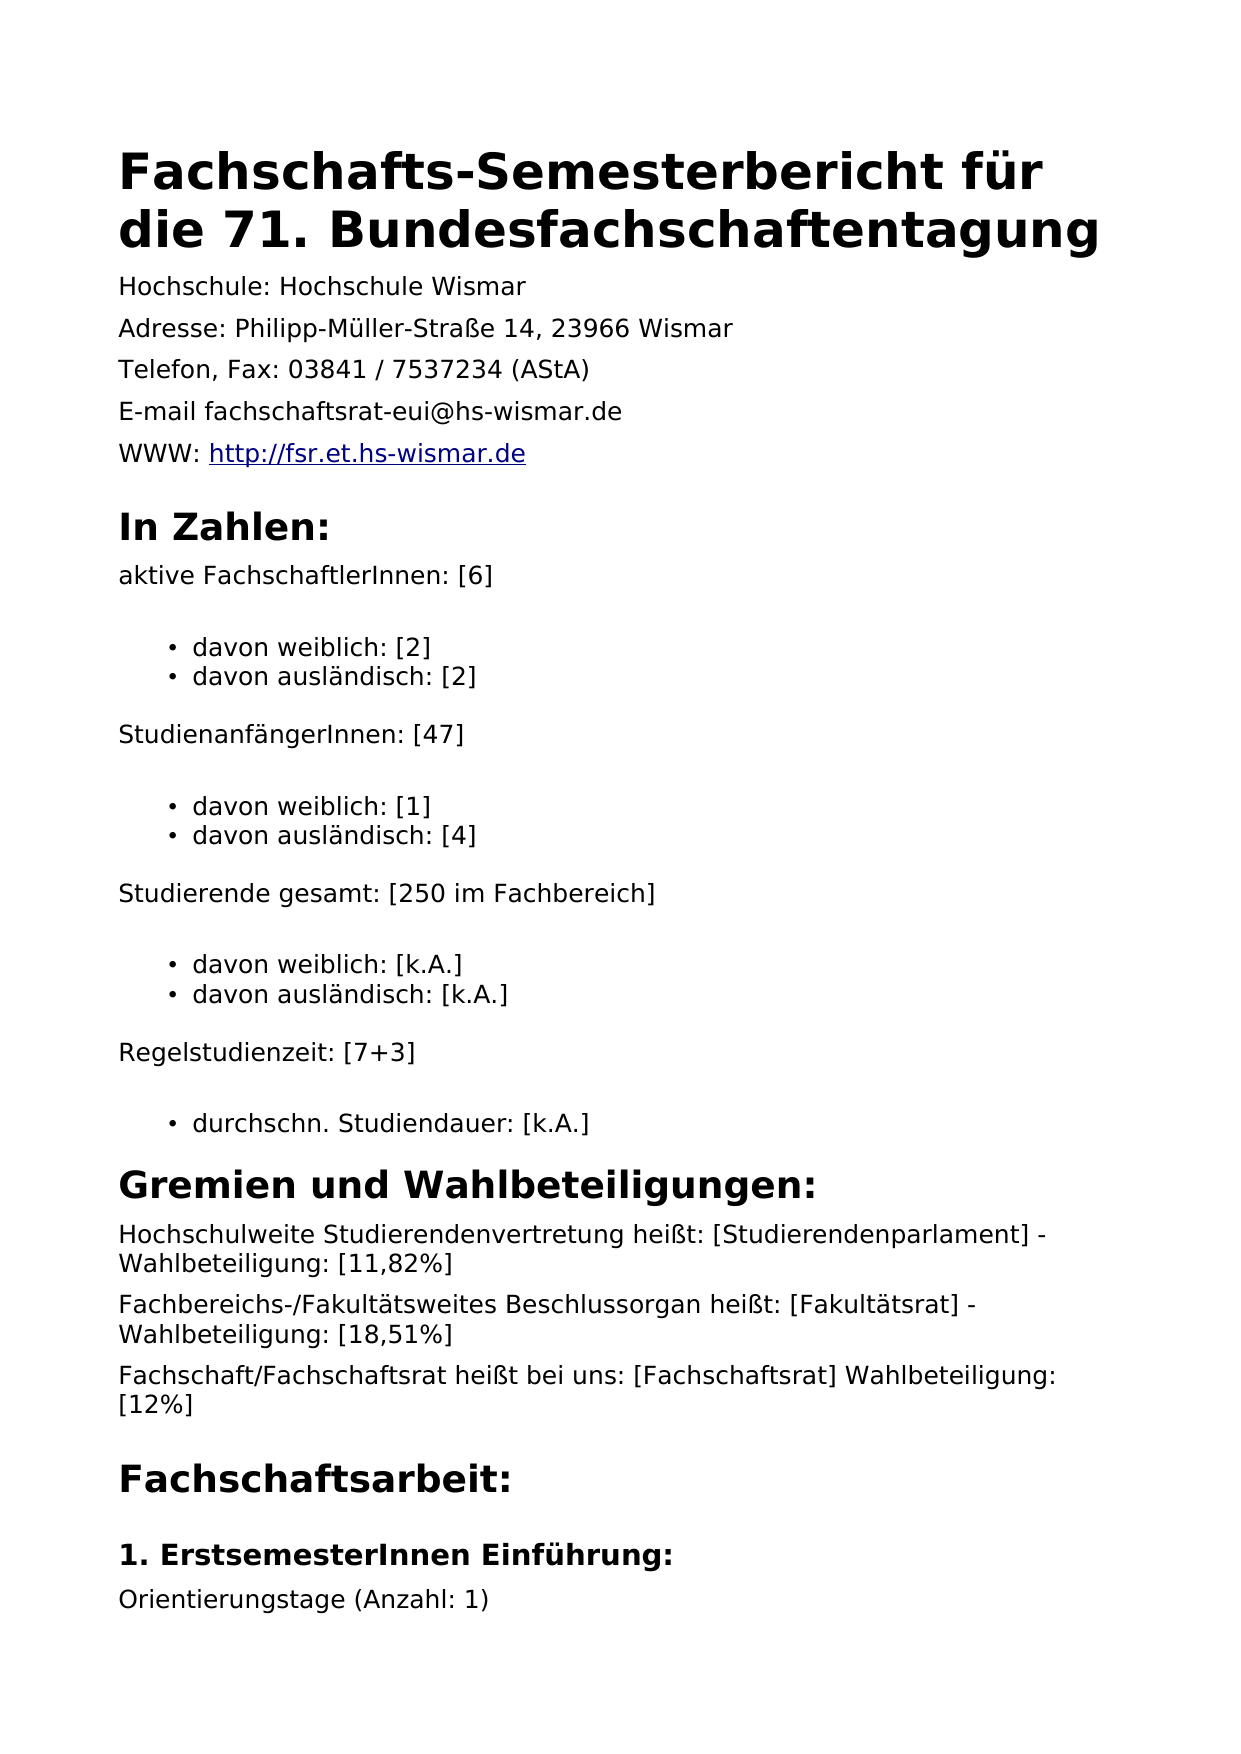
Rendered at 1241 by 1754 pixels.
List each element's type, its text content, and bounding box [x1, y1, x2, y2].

list davon weiblich: [k.A.] [177, 951, 1122, 980]
list davon ausländisch: [2] [177, 662, 1122, 691]
text E-mail fachschaftsrat-eui@hs-wismar.de [118, 397, 1122, 426]
subtitle Gremien und Wahlbeteiligungen: [118, 1164, 1122, 1207]
list davon weiblich: [2] [177, 633, 1122, 662]
text Hochschule: Hochschule Wismar [118, 272, 1122, 301]
subtitle In Zahlen: [118, 505, 1122, 549]
list davon ausländisch: [4] [177, 821, 1122, 850]
subtitle 1. ErstsemesterInnen Einführung: [118, 1538, 1122, 1572]
text StudienanfängerInnen: [47] [118, 721, 1122, 750]
text Orientierungstage (Anzahl: 1) [118, 1585, 1122, 1614]
subtitle Fachschafts-Semesterbericht für die 71. Bundesfachschaftentagung [118, 143, 1122, 259]
text Telefon, Fax: 03841 / 7537234 (AStA) [118, 355, 1122, 384]
text aktive FachschaftlerInnen: [6] [118, 562, 1122, 591]
list davon ausländisch: [k.A.] [177, 980, 1122, 1009]
list durchschn. Studiendauer: [k.A.] [177, 1109, 1122, 1139]
text Studierende gesamt: [250 im Fachbereich] [118, 879, 1122, 909]
text Fachschaft/Fachschaftsrat heißt bei uns: [Fachschaftsrat] Wahlbeteiligung: [12%] [118, 1362, 1122, 1420]
text Adresse: Philipp-Müller-Straße 14, 23966 Wismar [118, 314, 1122, 343]
text Regelstudienzeit: [7+3] [118, 1038, 1122, 1068]
list davon weiblich: [1] [177, 792, 1122, 821]
text Fachbereichs-/Fakultätsweites Beschlussorgan heißt: [Fakultätsrat] - Wahlbeteiligung: [18,51%] [118, 1291, 1122, 1349]
subtitle Fachschaftsarbeit: [118, 1457, 1122, 1501]
text WWW: http://fsr.et.hs-wismar.de [118, 439, 1122, 468]
text Hochschulweite Studierendenvertretung heißt: [Studierendenparlament] - Wahlbeteiligung: [11,82%] [118, 1220, 1122, 1278]
